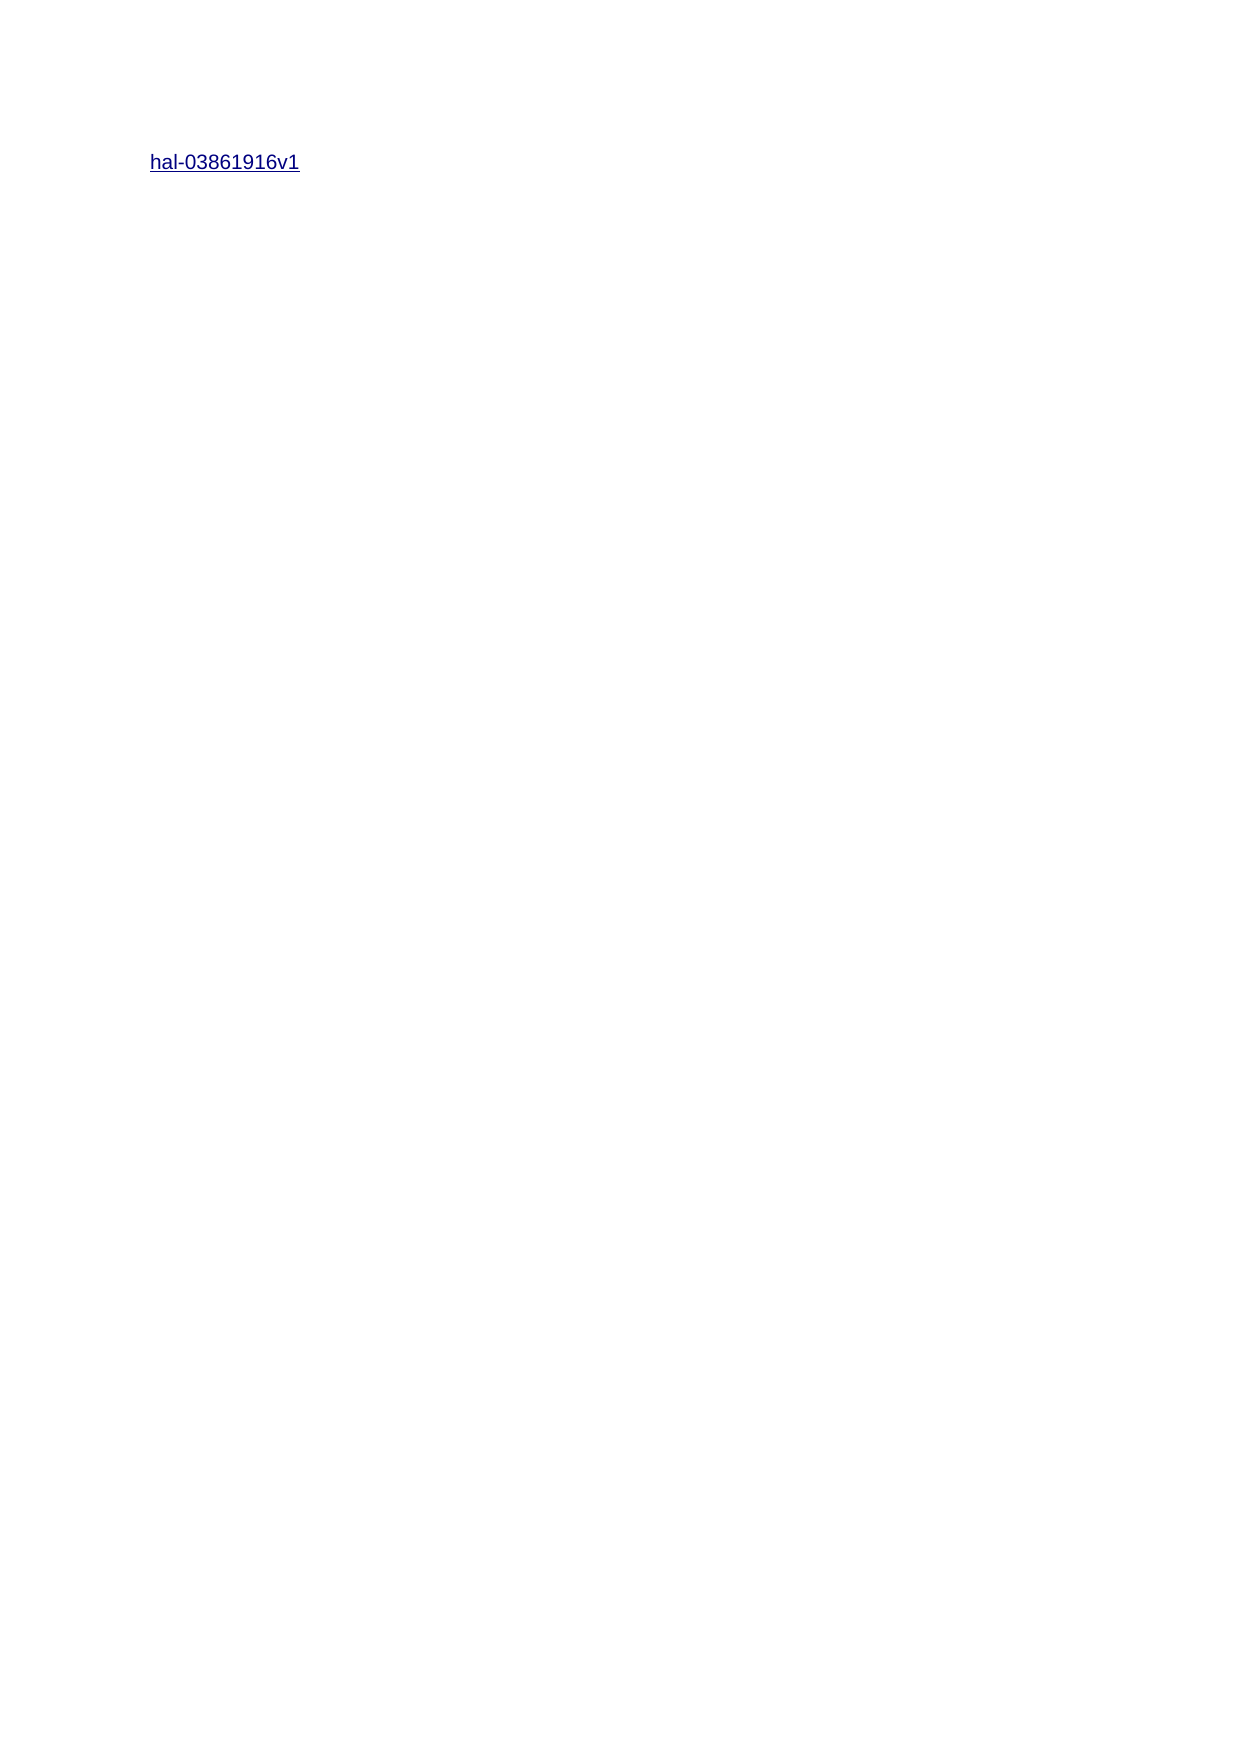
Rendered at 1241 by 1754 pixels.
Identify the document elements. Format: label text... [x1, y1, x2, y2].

table_header hal-03861916v1 [150, 150, 1090, 174]
